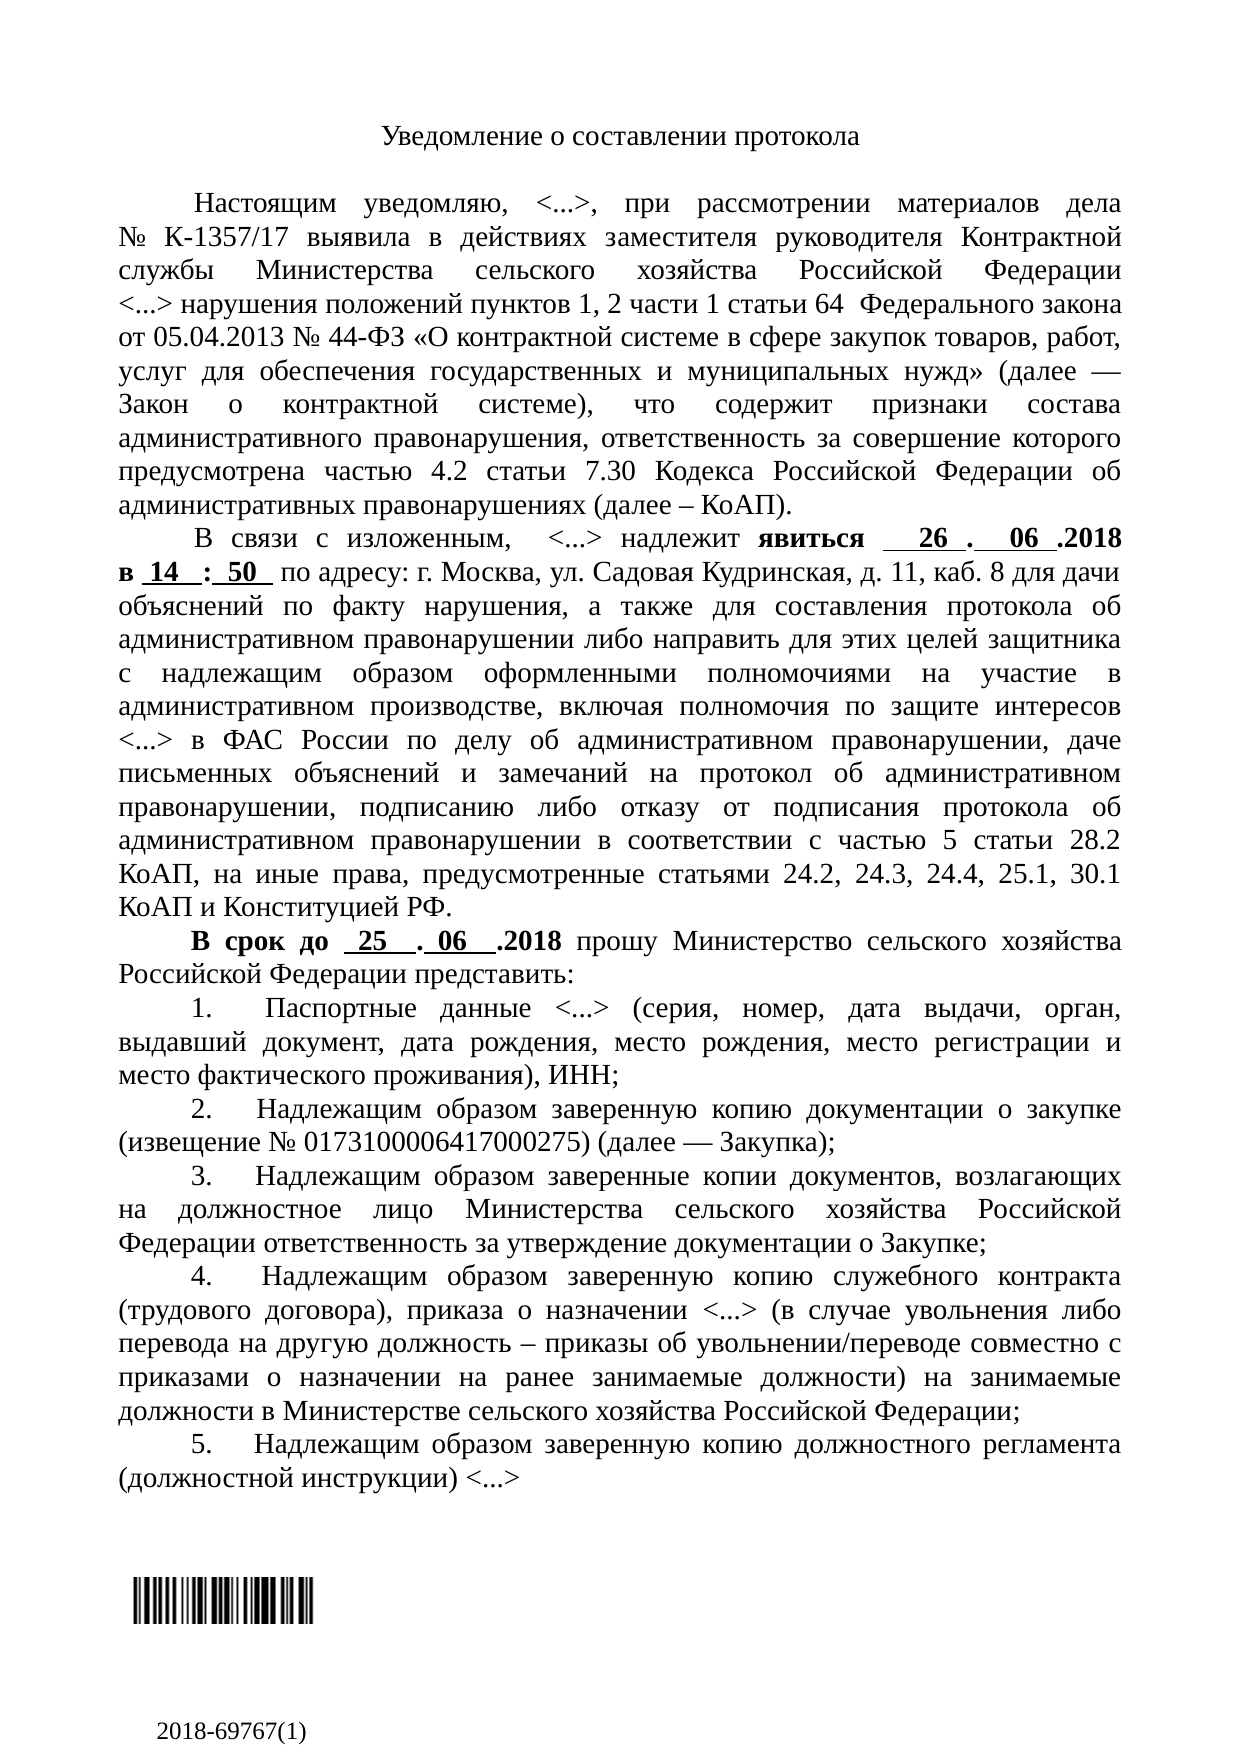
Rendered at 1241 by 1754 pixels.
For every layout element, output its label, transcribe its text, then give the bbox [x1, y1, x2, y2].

text 3. Надлежащим образом заверенные копии документов, возлагающих на должностное лицо Министерства сельского хозяйства Российской Федерации ответственность за утверждение документации о Закупке; [118, 1158, 1122, 1258]
picture [118, 1577, 331, 1624]
text 5. Надлежащим образом заверенную копию должностного регламента (должностной инструкции) <...> [118, 1426, 1122, 1493]
text 2. Надлежащим образом заверенную копию документации о закупке (извещение № 0173100006417000275) (далее — Закупка); [118, 1091, 1122, 1158]
text Настоящим уведомляю, <...>, при рассмотрении материалов дела № К-1357/17 выявила в действиях заместителя руководителя Контрактной службы Министерства сельского хозяйства Российской Федерации <...> нарушения положений пунктов 1, 2 части 1 статьи 64 Федерального закона от 05.04.2013 № 44-ФЗ «О контрактной системе в сфере закупок товаров, работ, услуг для обеспечения государственных и муниципальных нужд» (далее — Закон о контрактной системе), что содержит признаки состава административного правонарушения, ответственность за совершение которого предусмотрена частью 4.2 статьи 7.30 Кодекса Российской Федерации об административных правонарушениях (далее – КоАП). [118, 185, 1122, 521]
text В связи с изложенным, <...> надлежит явиться 26 . 06 .2018 в 14 : 50 по адресу: г. Москва, ул. Садовая Кудринская, д. 11, каб. 8 для дачи объяснений по факту нарушения, а также для составления протокола об административном правонарушении либо направить для этих целей защитника с надлежащим образом оформленными полномочиями на участие в административном производстве, включая полномочия по защите интересов <...> в ФАС России по делу об административном правонарушении, даче письменных объяснений и замечаний на протокол об административном правонарушении, подписанию либо отказу от подписания протокола об административном правонарушении в соответствии с частью 5 статьи 28.2 КоАП, на иные права, предусмотренные статьями 24.2, 24.3, 24.4, 25.1, 30.1 КоАП и Конституцией РФ. [118, 521, 1122, 923]
text В срок до 25 . 06 .2018 прошу Министерство сельского хозяйства Российской Федерации представить: [118, 923, 1122, 990]
text Уведомление о составлении протокола [118, 118, 1122, 152]
text 4. Надлежащим образом заверенную копию служебного контракта (трудового договора), приказа о назначении <...> (в случае увольнения либо перевода на другую должность – приказы об увольнении/переводе совместно с приказами о назначении на ранее занимаемые должности) на занимаемые должности в Министерстве сельского хозяйства Российской Федерации; [118, 1258, 1122, 1426]
text 1. Паспортные данные <...> (серия, номер, дата выдачи, орган, выдавший документ, дата рождения, место рождения, место регистрации и место фактического проживания), ИНН; [118, 990, 1122, 1091]
